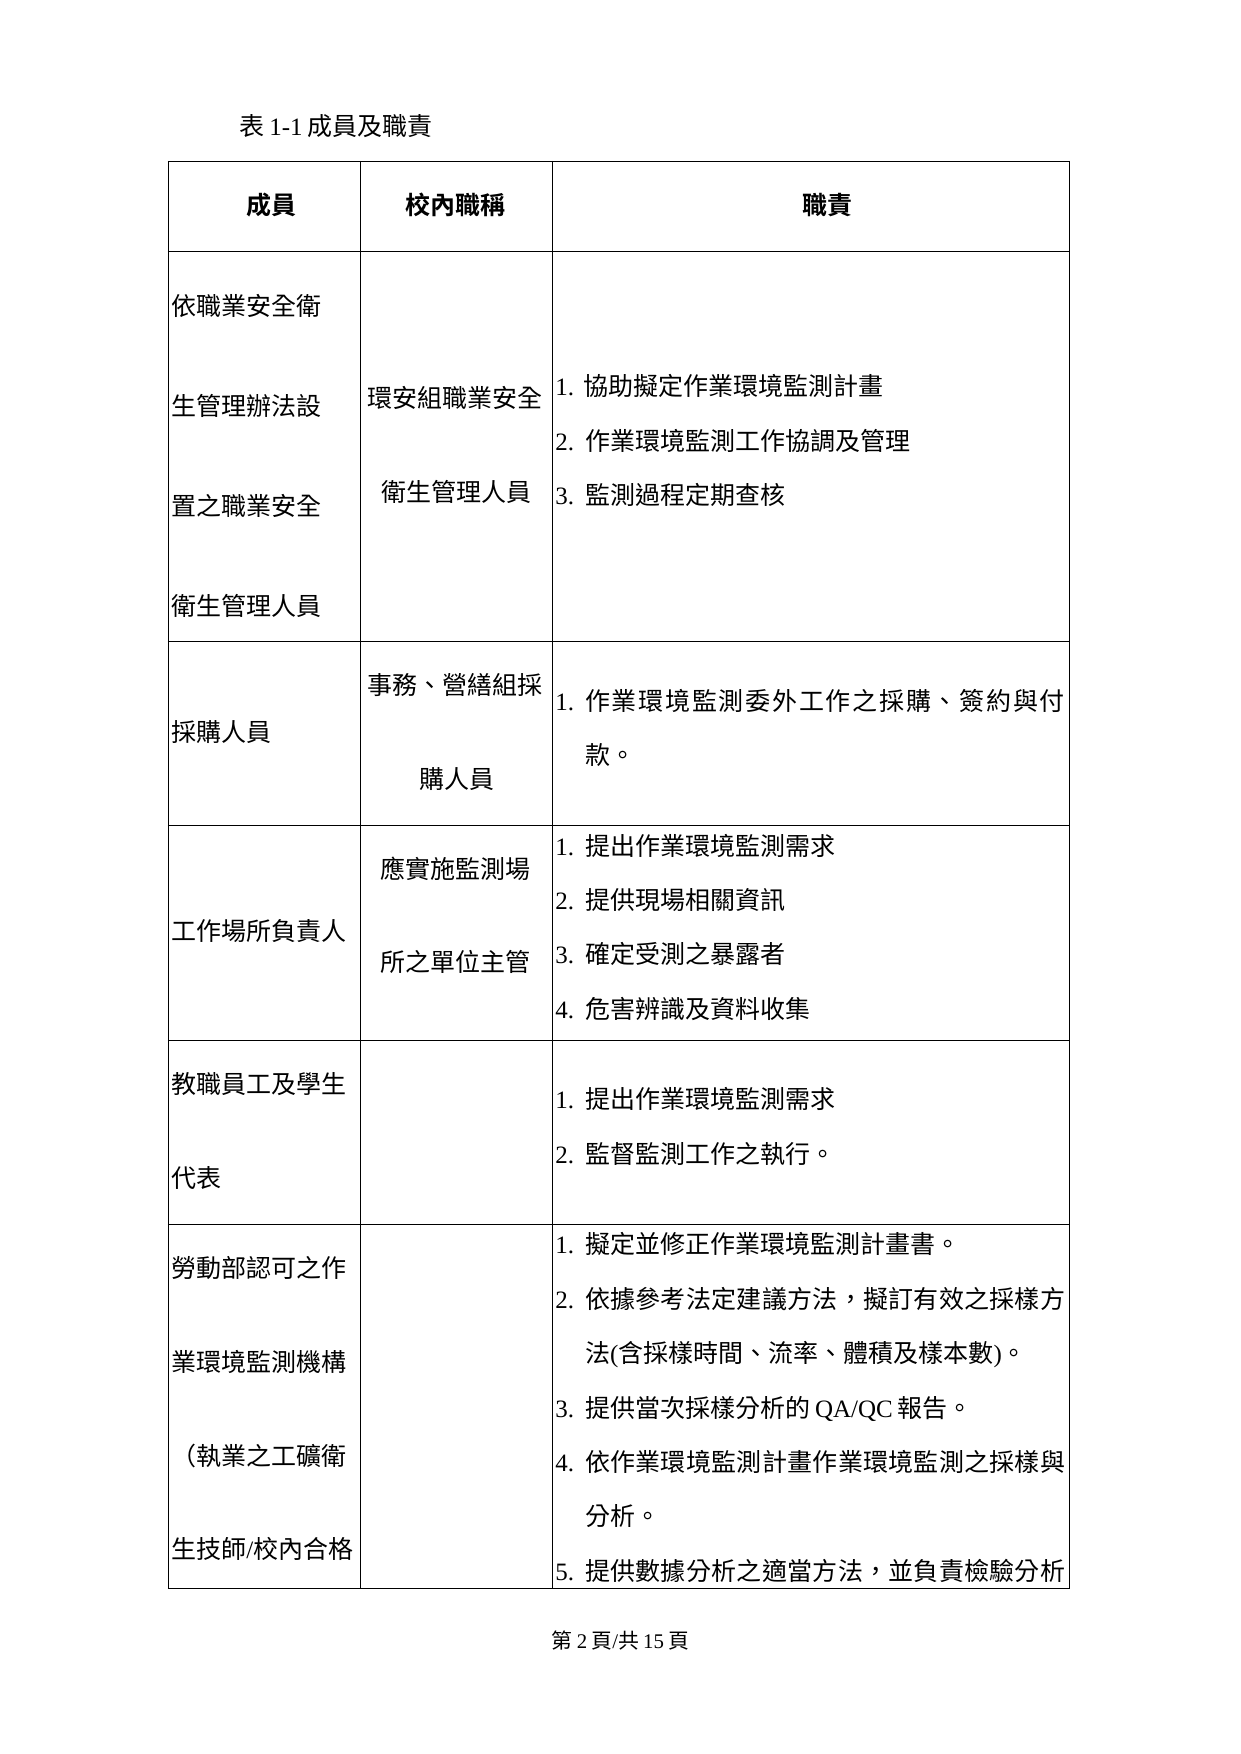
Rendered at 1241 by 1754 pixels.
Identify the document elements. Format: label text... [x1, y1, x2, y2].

table_cell 依職業安全衛生管理辦法設置之職業安全衛生管理人員 [169, 252, 360, 641]
table_cell 協助擬定作業環境監測計畫 作業環境監測工作協調及管理 監測過程定期查核 [553, 252, 1069, 641]
table_cell 擬定並修正作業環境監測計畫書。 依據參考法定建議方法，擬訂有效之採樣方法(含採樣時間、流率、體積及樣本數)。 提供當次採樣分析的QA/QC報告。 依作業環境監測計畫作業環境監測之採樣與分析。 提供數據分析之適當方法，並負責檢驗分析後的數據分析。 負責環測計畫書或監測結果數據申報事宜。 [553, 1225, 1069, 1587]
table_header 成員 [169, 162, 360, 251]
table_cell 工作場所負責人 [169, 826, 360, 1040]
table_header 職責 [553, 162, 1069, 251]
table_cell 環安組職業安全衛生管理人員 [361, 252, 552, 641]
table_cell 提出作業環境監測需求 提供現場相關資訊 確定受測之暴露者 危害辨識及資料收集 [553, 826, 1069, 1040]
table_cell [361, 1225, 552, 1587]
table_cell 應實施監測場 所之單位主管 [361, 826, 552, 1040]
table_header 校內職稱 [361, 162, 552, 251]
table_cell 提出作業環境監測需求 監督監測工作之執行。 [553, 1041, 1069, 1224]
table_cell 事務、營繕組採購人員 [361, 642, 552, 825]
table_cell 作業環境監測委外工作之採購、簽約與付款。 [553, 642, 1069, 825]
table_cell 勞動部認可之作業環境監測機構（執業之工礦衛生技師/校內合格 [169, 1225, 360, 1587]
table_cell 教職員工及學生代表 [169, 1041, 360, 1224]
table_cell [361, 1041, 552, 1224]
text 表1-1成員及職責 [239, 106, 1075, 143]
table_cell 採購人員 [169, 642, 360, 825]
